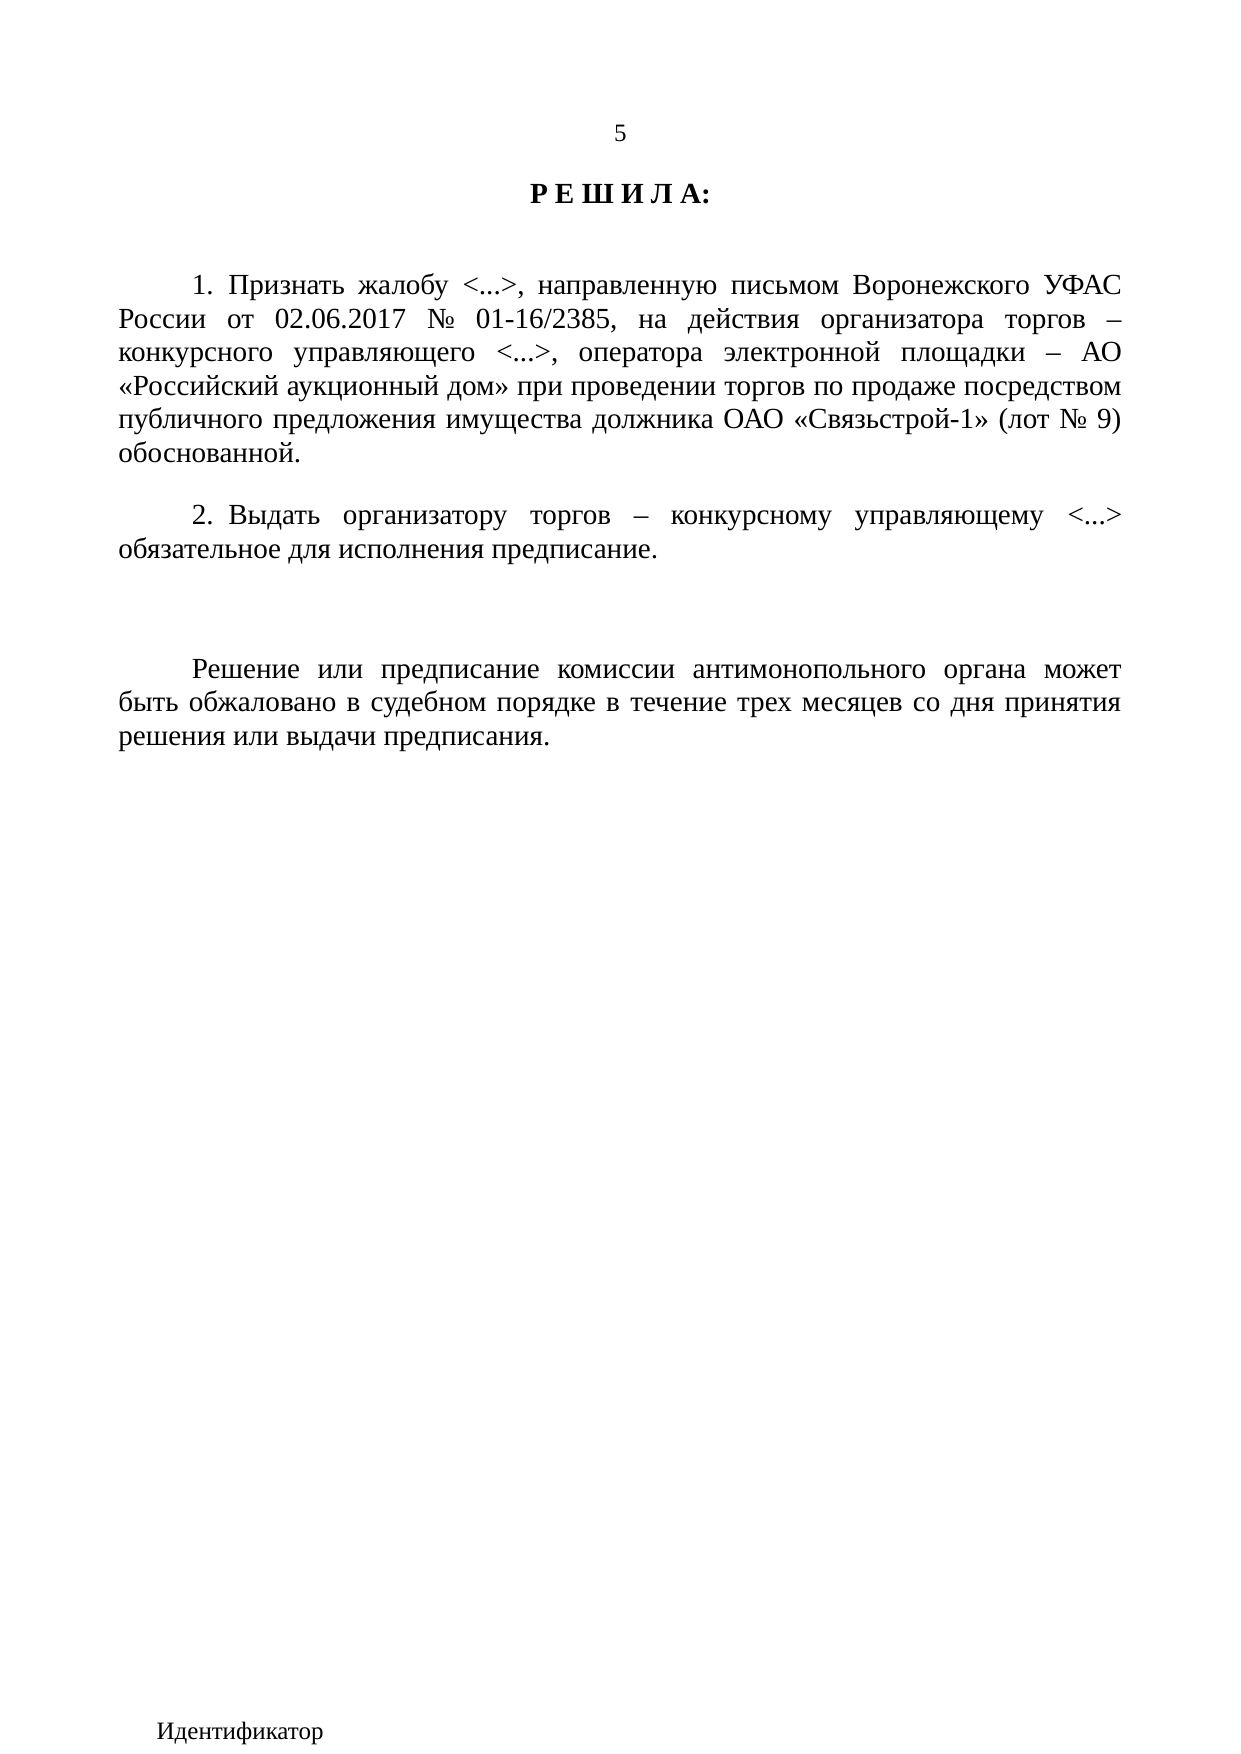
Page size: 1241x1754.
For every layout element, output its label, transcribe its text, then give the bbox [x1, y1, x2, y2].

text Р Е Ш И Л А: [118, 176, 1122, 210]
text Решение или предписание комиссии антимонопольного органа может быть обжаловано в судебном порядке в течение трех месяцев со дня принятия решения или выдачи предписания. [118, 651, 1122, 751]
text 1. Признать жалобу <...>, направленную письмом Воронежского УФАС России от 02.06.2017 № 01-16/2385, на действия организатора торгов – конкурсного управляющего <...>, оператора электронной площадки – АО «Российский аукционный дом» при проведении торгов по продаже посредством публичного предложения имущества должника ОАО «Связьстрой-1» (лот № 9) обоснованной. [118, 267, 1122, 469]
text 2. Выдать организатору торгов – конкурсному управляющему <...> обязательное для исполнения предписание. [118, 497, 1122, 564]
